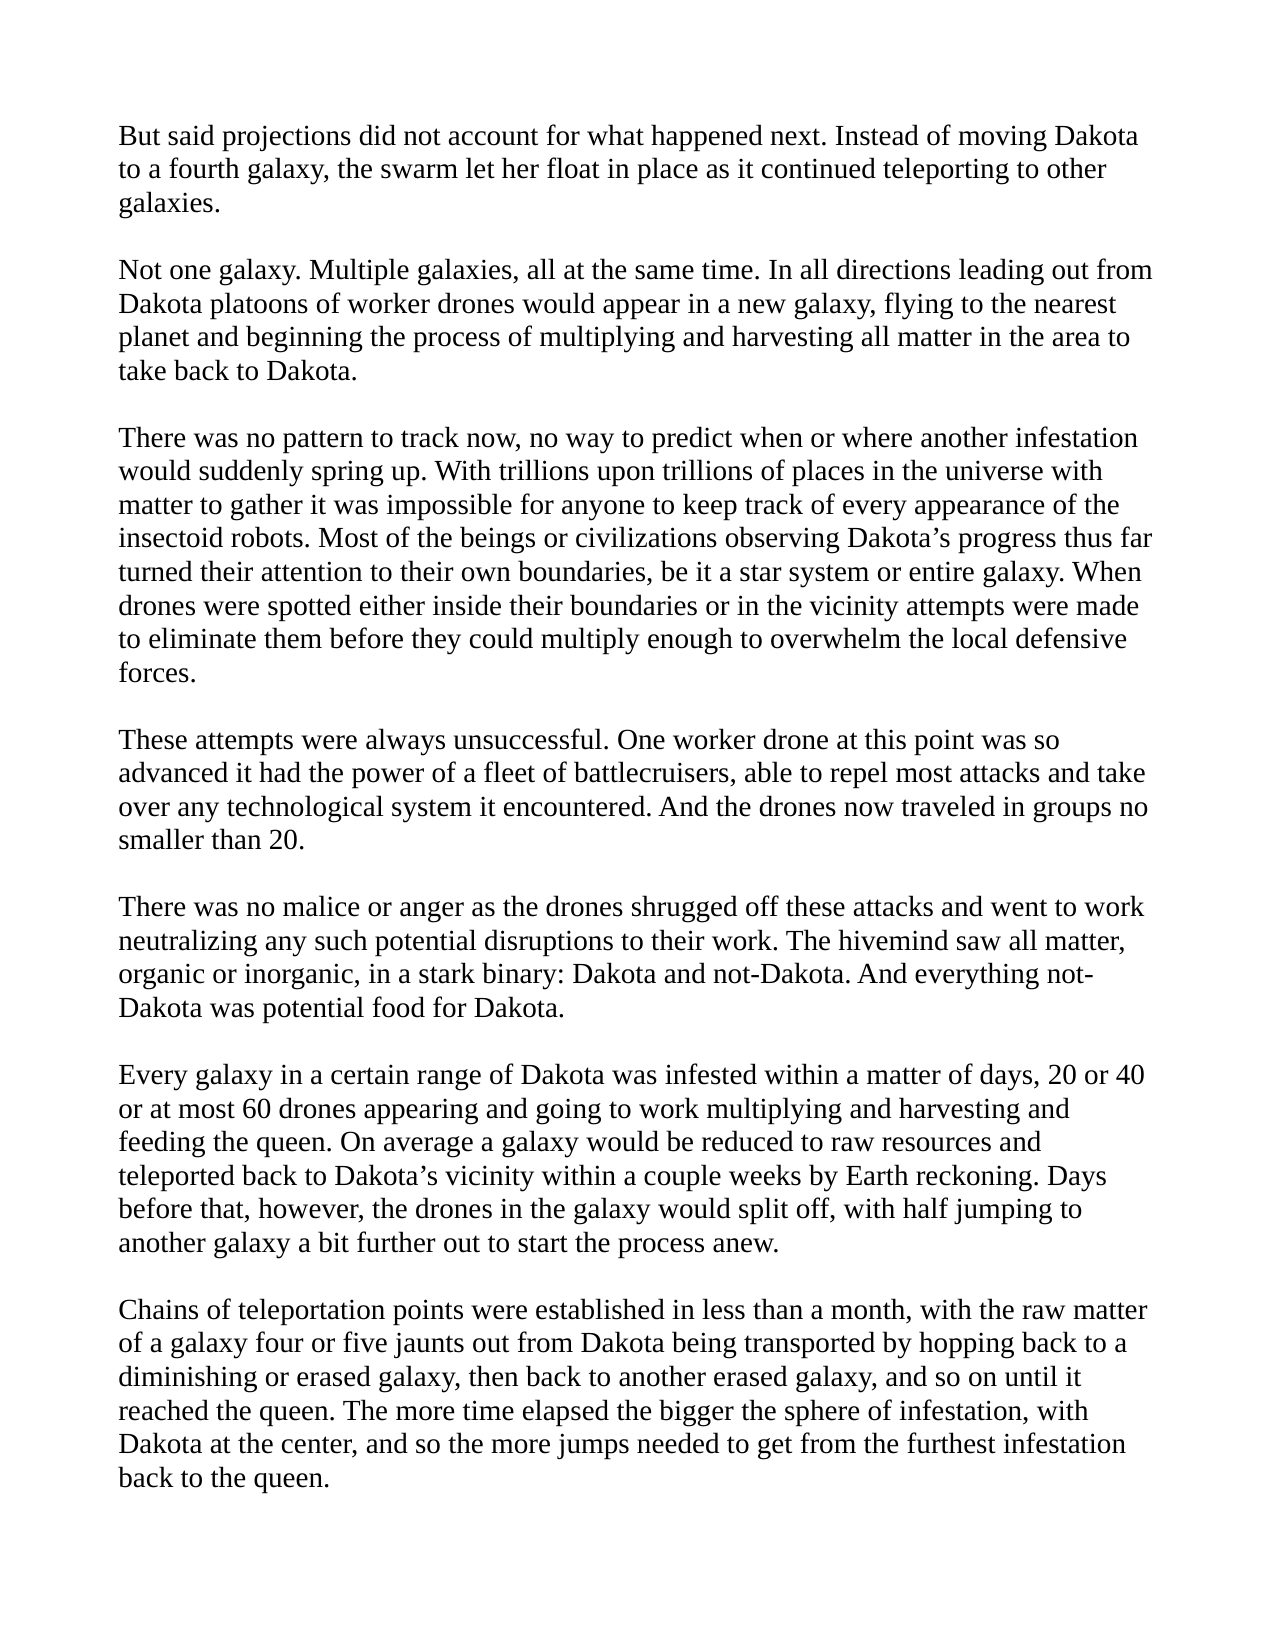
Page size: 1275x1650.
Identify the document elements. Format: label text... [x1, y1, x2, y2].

text There was no malice or anger as the drones shrugged off these attacks and went to work neutralizing any such potential disruptions to their work. The hivemind saw all matter, organic or inorganic, in a stark binary: Dakota and not-Dakota. And everything not-Dakota was potential food for Dakota. [118, 889, 1157, 1024]
text Not one galaxy. Multiple galaxies, all at the same time. In all directions leading out from Dakota platoons of worker drones would appear in a new galaxy, flying to the nearest planet and beginning the process of multiplying and harvesting all matter in the area to take back to Dakota. [118, 252, 1157, 386]
text There was no pattern to track now, no way to predict when or where another infestation would suddenly spring up. With trillions upon trillions of places in the universe with matter to gather it was impossible for anyone to keep track of every appearance of the insectoid robots. Most of the beings or civilizations observing Dakota’s progress thus far turned their attention to their own boundaries, be it a star system or entire galaxy. When drones were spotted either inside their boundaries or in the vicinity attempts were made to eliminate them before they could multiply enough to overwhelm the local defensive forces. [118, 420, 1157, 688]
text But said projections did not account for what happened next. Instead of moving Dakota to a fourth galaxy, the swarm let her float in place as it continued teleporting to other galaxies. [118, 118, 1157, 219]
text Every galaxy in a certain range of Dakota was infested within a matter of days, 20 or 40 or at most 60 drones appearing and going to work multiplying and harvesting and feeding the queen. On average a galaxy would be reduced to raw resources and teleported back to Dakota’s vicinity within a couple weeks by Earth reckoning. Days before that, however, the drones in the galaxy would split off, with half jumping to another galaxy a bit further out to start the process anew. [118, 1057, 1157, 1258]
text Chains of teleportation points were established in less than a month, with the raw matter of a galaxy four or five jaunts out from Dakota being transported by hopping back to a diminishing or erased galaxy, then back to another erased galaxy, and so on until it reached the queen. The more time elapsed the bigger the sphere of infestation, with Dakota at the center, and so the more jumps needed to get from the furthest infestation back to the queen. [118, 1292, 1157, 1493]
text These attempts were always unsuccessful. One worker drone at this point was so advanced it had the power of a fleet of battlecruisers, able to repel most attacks and take over any technological system it encountered. And the drones now traveled in groups no smaller than 20. [118, 722, 1157, 856]
